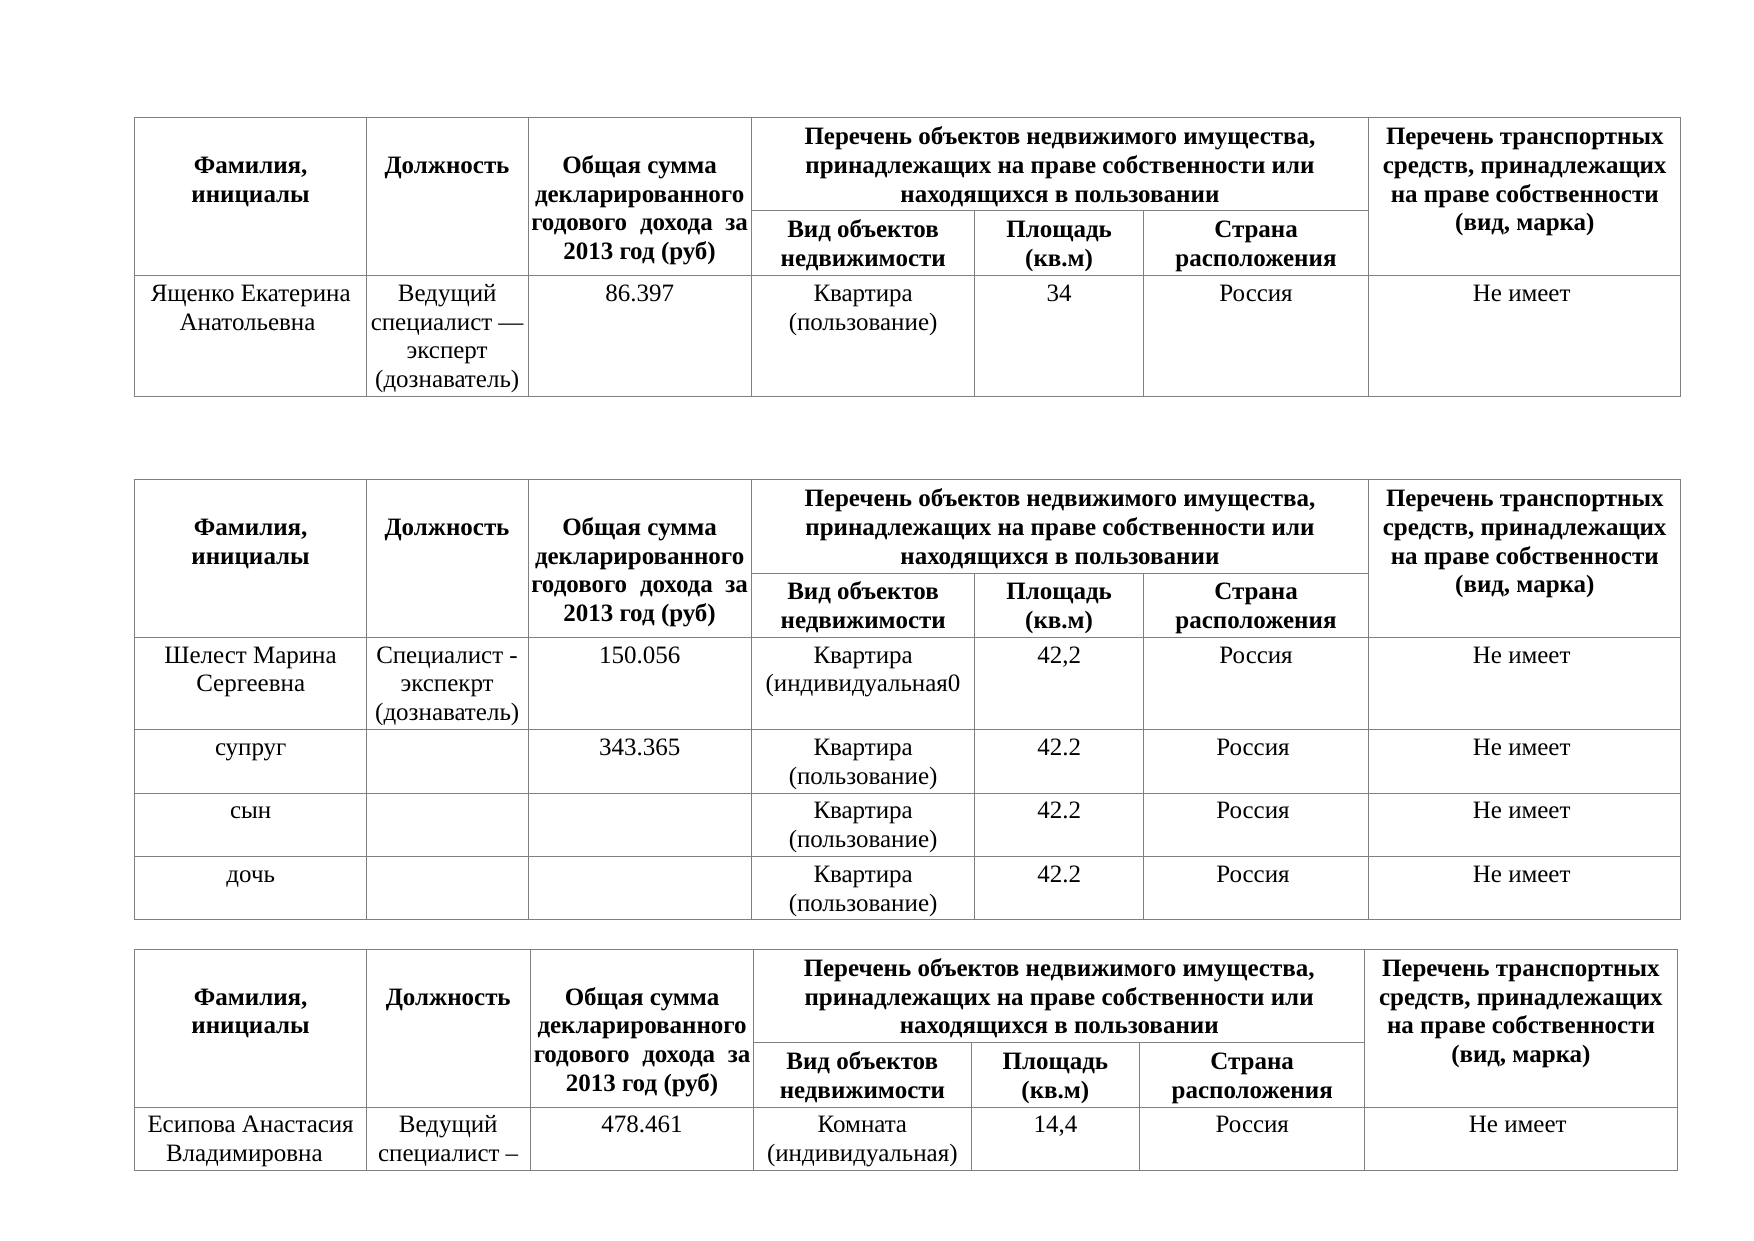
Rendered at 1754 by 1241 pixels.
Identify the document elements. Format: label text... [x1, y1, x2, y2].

table_cell Страна расположения [1144, 574, 1368, 637]
table_cell [367, 730, 528, 792]
table_cell дочь [135, 857, 366, 919]
table_cell Площадь (кв.м) [975, 211, 1143, 275]
table_header Должность [367, 480, 528, 637]
table_cell Не имеет [1369, 794, 1680, 856]
table_cell Площадь (кв.м) [975, 574, 1143, 637]
table_cell Квартира (пользование) [752, 794, 974, 856]
table_cell Не имеет [1369, 730, 1680, 792]
table_header Перечень объектов недвижимого имущества, принадлежащих на праве собственности или находящихся в пользовании [752, 118, 1368, 210]
table_cell Площадь (кв.м) [972, 1043, 1139, 1107]
table_cell Ведущий специалист — эксперт (дознаватель) [367, 276, 528, 396]
table_header Перечень транспортных средств, принадлежащих на праве собственности (вид, марка) [1369, 480, 1680, 637]
table_cell Страна расположения [1140, 1043, 1364, 1107]
table_cell супруг [135, 730, 366, 792]
table_cell Квартира (индивидуальная0 [752, 638, 974, 729]
table_header Общая сумма декларированного годового дохода за 2013 год (руб) [529, 118, 751, 275]
table_cell Вид объектов недвижимости [754, 1043, 971, 1107]
table_cell 42,2 [975, 857, 1143, 919]
table_cell Ященко Екатерина Анатольевна [135, 276, 366, 396]
table_cell 86.397 [529, 276, 751, 396]
table_cell Шелест Марина Сергеевна [135, 638, 366, 729]
table_header Перечень транспортных средств, принадлежащих на праве собственности (вид, марка) [1365, 950, 1677, 1107]
table_cell Квартира (пользование) [752, 730, 974, 792]
table_cell Не имеет [1369, 276, 1680, 396]
table_cell Вид объектов недвижимости [752, 211, 974, 275]
table_cell 42,2 [975, 638, 1143, 729]
table_cell Квартира (пользование) [752, 857, 974, 919]
table_cell Россия [1144, 794, 1368, 856]
table_cell Вид объектов недвижимости [752, 574, 974, 637]
table_cell [367, 857, 528, 919]
table_cell Не имеет [1365, 1108, 1677, 1170]
table_cell Есипова Анастасия Владимировна [135, 1108, 366, 1170]
table_cell [529, 857, 751, 919]
table_cell Комната (индивидуальная) [754, 1108, 971, 1170]
table_cell [529, 794, 751, 856]
table_cell Не имеет [1369, 638, 1680, 729]
table_cell [367, 794, 528, 856]
table_header Общая сумма декларированного годового дохода за 2013 год (руб) [529, 480, 751, 637]
table_cell 478.461 [531, 1108, 753, 1170]
table_cell 42,2 [975, 794, 1143, 856]
table_header Должность [367, 118, 528, 275]
table_cell Не имеет [1369, 857, 1680, 919]
table_cell сын [135, 794, 366, 856]
table_cell 42,2 [975, 730, 1143, 792]
table_header Общая сумма декларированного годового дохода за 2013 год (руб) [531, 950, 753, 1107]
table_header Фамилия, инициалы [135, 950, 366, 1107]
table_cell Россия [1144, 276, 1368, 396]
table_cell Россия [1140, 1108, 1364, 1170]
table_cell Россия [1144, 638, 1368, 729]
table_cell 150.056 [529, 638, 751, 729]
table_header Фамилия, инициалы [135, 118, 366, 275]
table_header Перечень транспортных средств, принадлежащих на праве собственности (вид, марка) [1369, 118, 1680, 275]
table_cell Ведущий специалист – [367, 1108, 530, 1170]
table_cell 343.365 [529, 730, 751, 792]
table_cell 34 [975, 276, 1143, 396]
table_header Фамилия, инициалы [135, 480, 366, 637]
table_header Перечень объектов недвижимого имущества, принадлежащих на праве собственности или находящихся в пользовании [752, 480, 1368, 572]
table_header Перечень объектов недвижимого имущества, принадлежащих на праве собственности или находящихся в пользовании [754, 950, 1364, 1042]
table_cell Россия [1144, 730, 1368, 792]
table_cell Россия [1144, 857, 1368, 919]
table_cell Квартира (пользование) [752, 276, 974, 396]
table_cell Страна расположения [1144, 211, 1368, 275]
table_header Должность [367, 950, 530, 1107]
table_cell Специалист -экспекрт (дознаватель) [367, 638, 528, 729]
table_cell 14,4 [972, 1108, 1139, 1170]
